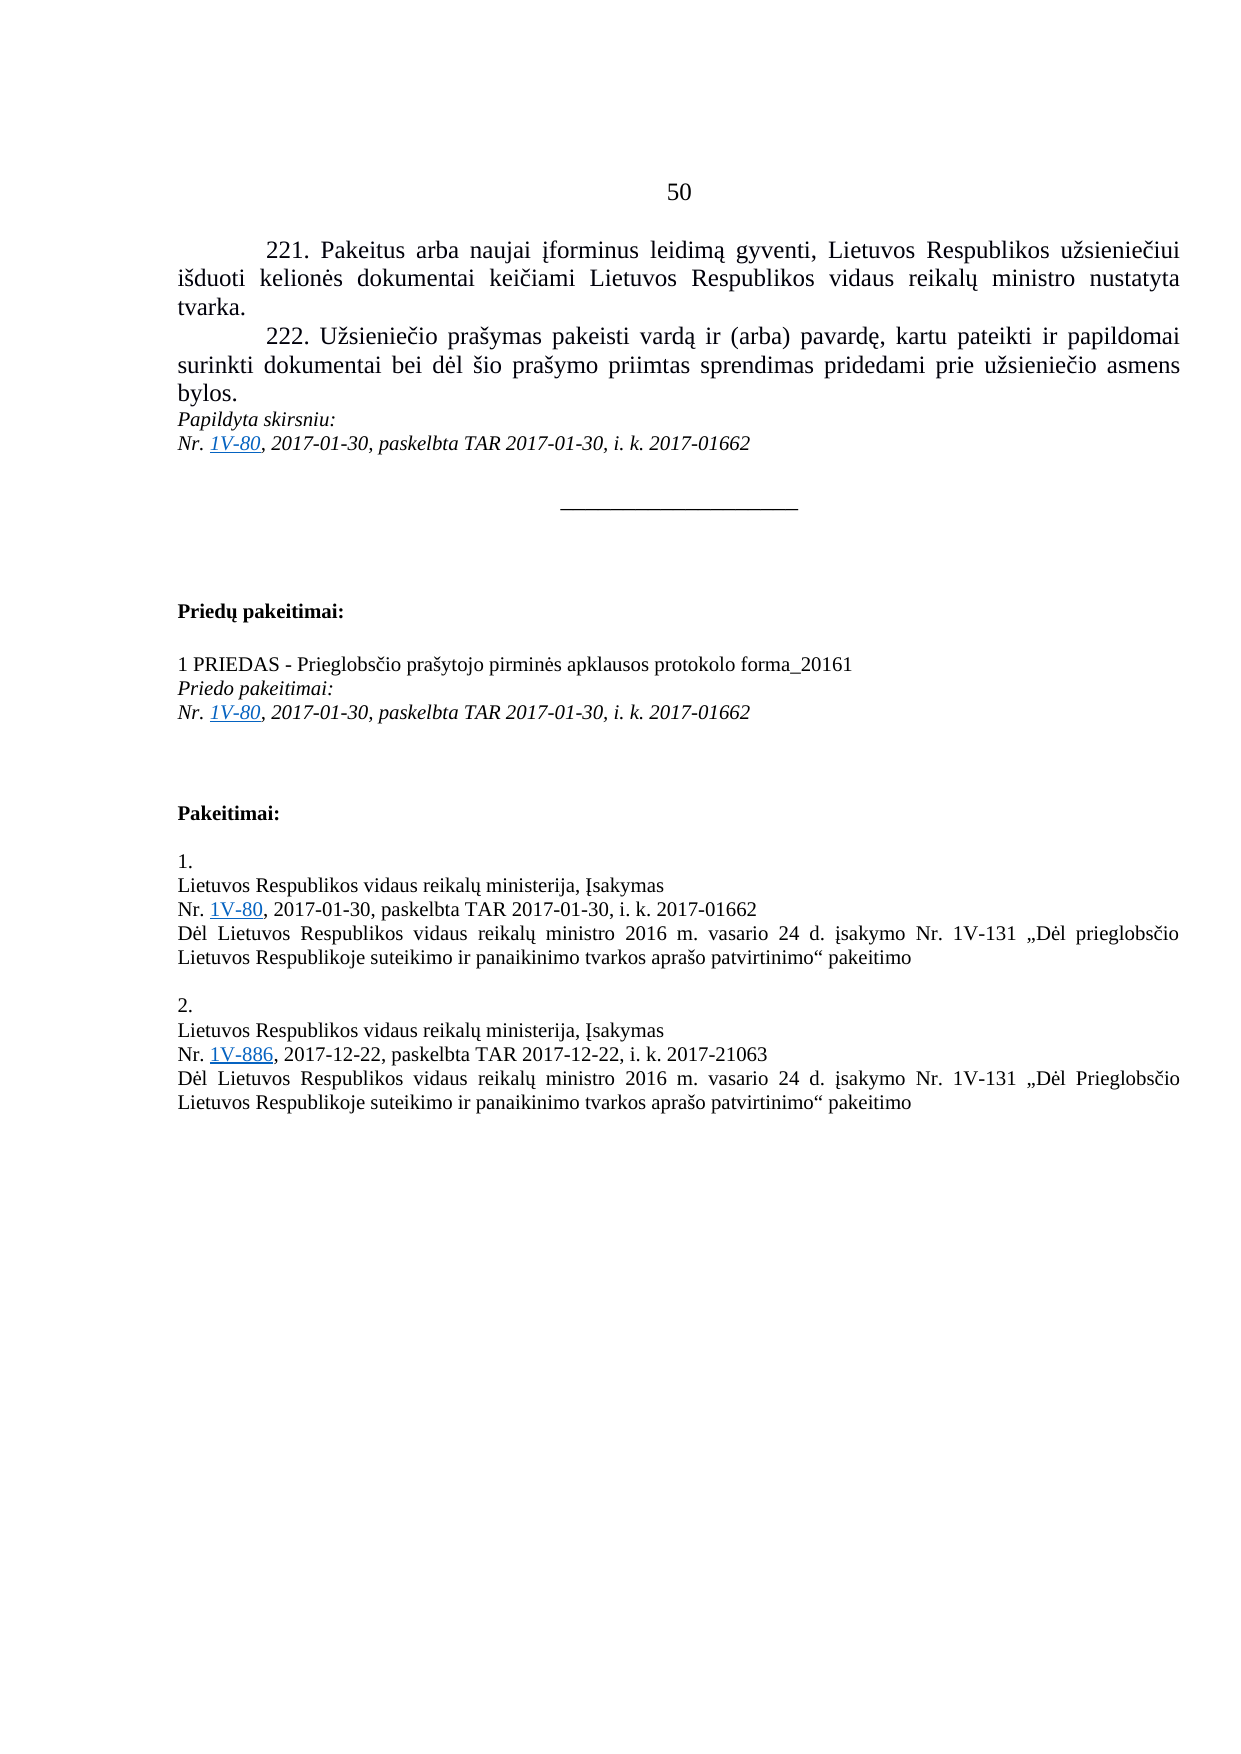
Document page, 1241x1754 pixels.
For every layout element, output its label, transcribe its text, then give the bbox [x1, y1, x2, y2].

text ___________________ [177, 484, 1181, 513]
text Nr. 1V-80, 2017-01-30, paskelbta TAR 2017-01-30, i. k. 2017-01662 [177, 700, 1181, 724]
text 2. [177, 993, 1181, 1017]
text 1 PRIEDAS - Prieglobsčio prašytojo pirminės apklausos protokolo forma_20161 [177, 652, 1181, 676]
text Nr. 1V-80, 2017-01-30, paskelbta TAR 2017-01-30, i. k. 2017-01662 [177, 897, 1181, 921]
text 221. Pakeitus arba naujai įforminus leidimą gyventi, Lietuvos Respublikos užsieniečiui išduoti kelionės dokumentai keičiami Lietuvos Respublikos vidaus reikalų ministro nustatyta tvarka. [177, 235, 1181, 321]
text 1. [177, 849, 1181, 873]
text 222. Užsieniečio prašymas pakeisti vardą ir (arba) pavardę, kartu pateikti ir papildomai surinkti dokumentai bei dėl šio prašymo priimtas sprendimas pridedami prie užsieniečio asmens bylos. [177, 321, 1181, 407]
text Dėl Lietuvos Respublikos vidaus reikalų ministro 2016 m. vasario 24 d. įsakymo Nr. 1V-131 „Dėl prieglobsčio Lietuvos Respublikoje suteikimo ir panaikinimo tvarkos aprašo patvirtinimo“ pakeitimo [177, 921, 1181, 969]
text Priedo pakeitimai: [177, 676, 1181, 700]
text Lietuvos Respublikos vidaus reikalų ministerija, Įsakymas [177, 873, 1181, 897]
text Dėl Lietuvos Respublikos vidaus reikalų ministro 2016 m. vasario 24 d. įsakymo Nr. 1V-131 „Dėl Prieglobsčio Lietuvos Respublikoje suteikimo ir panaikinimo tvarkos aprašo patvirtinimo“ pakeitimo [177, 1066, 1181, 1114]
text Priedų pakeitimai: [177, 599, 1181, 623]
text Nr. 1V-886, 2017-12-22, paskelbta TAR 2017-12-22, i. k. 2017-21063 [177, 1042, 1181, 1066]
text Nr. 1V-80, 2017-01-30, paskelbta TAR 2017-01-30, i. k. 2017-01662 [177, 431, 1181, 455]
text Lietuvos Respublikos vidaus reikalų ministerija, Įsakymas [177, 1017, 1181, 1042]
text Papildyta skirsniu: [177, 407, 1181, 431]
text Pakeitimai: [177, 801, 1181, 825]
